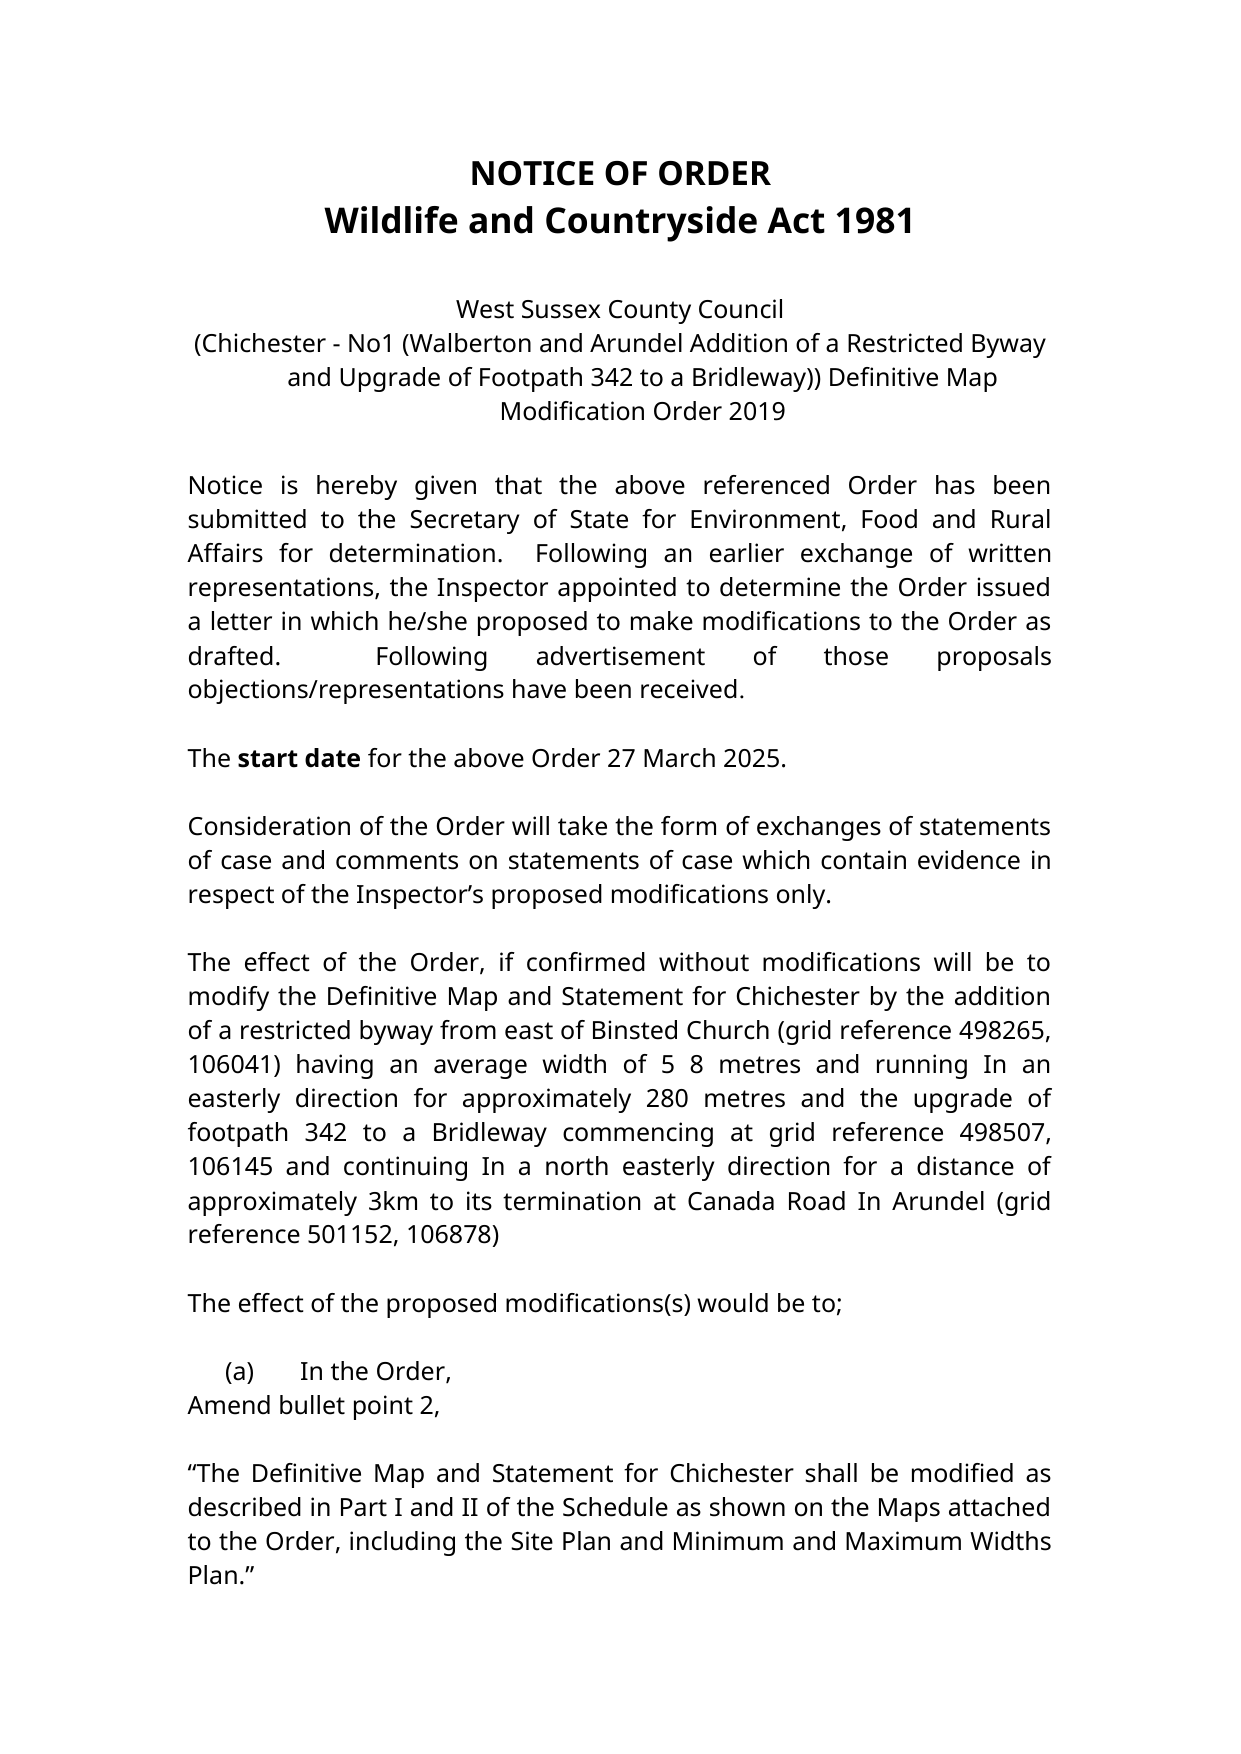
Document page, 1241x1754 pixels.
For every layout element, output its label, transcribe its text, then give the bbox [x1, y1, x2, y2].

text Notice is hereby given that the above referenced Order has been submitted to the Secretary of State for Environment, Food and Rural Affairs for determination. Following an earlier exchange of written representations, the Inspector appointed to determine the Order issued a letter in which he/she proposed to make modifications to the Order as drafted. Following advertisement of those proposals objections/representations have been received. [187, 468, 1053, 706]
text The effect of the Order, if confirmed without modifications will be to modify the Definitive Map and Statement for Chichester by the addition of a restricted byway from east of Binsted Church (grid reference 498265, 106041) having an average width of 5 8 metres and running In an easterly direction for approximately 280 metres and the upgrade of footpath 342 to a Bridleway commencing at grid reference 498507, 106145 and continuing In a north easterly direction for a distance of approximately 3km to its termination at Canada Road In Arundel (grid reference 501152, 106878) [187, 945, 1053, 1251]
text Amend bullet point 2, [187, 1387, 1053, 1422]
text NOTICE OF ORDER [187, 150, 1053, 195]
text Wildlife and Countryside Act 1981 [187, 195, 1053, 244]
text “The Definitive Map and Statement for Chichester shall be modified as described in Part I and II of the Schedule as shown on the Maps attached to the Order, including the Site Plan and Minimum and Maximum Widths Plan.” [187, 1456, 1053, 1592]
text The effect of the proposed modifications(s) would be to; [187, 1285, 1053, 1319]
text Consideration of the Order will take the form of exchanges of statements of case and comments on statements of case which contain evidence in respect of the Inspector’s proposed modifications only. [187, 808, 1053, 911]
list In the Order, [225, 1353, 1053, 1387]
text West Sussex County Council [187, 292, 1053, 326]
text The start date for the above Order 27 March 2025. [187, 740, 1053, 774]
text (Chichester - No1 (Walberton and Arundel Addition of a Restricted Byway and Upgrade of Footpath 342 to a Bridleway)) Definitive Map Modification Order 2019 [187, 326, 1053, 428]
